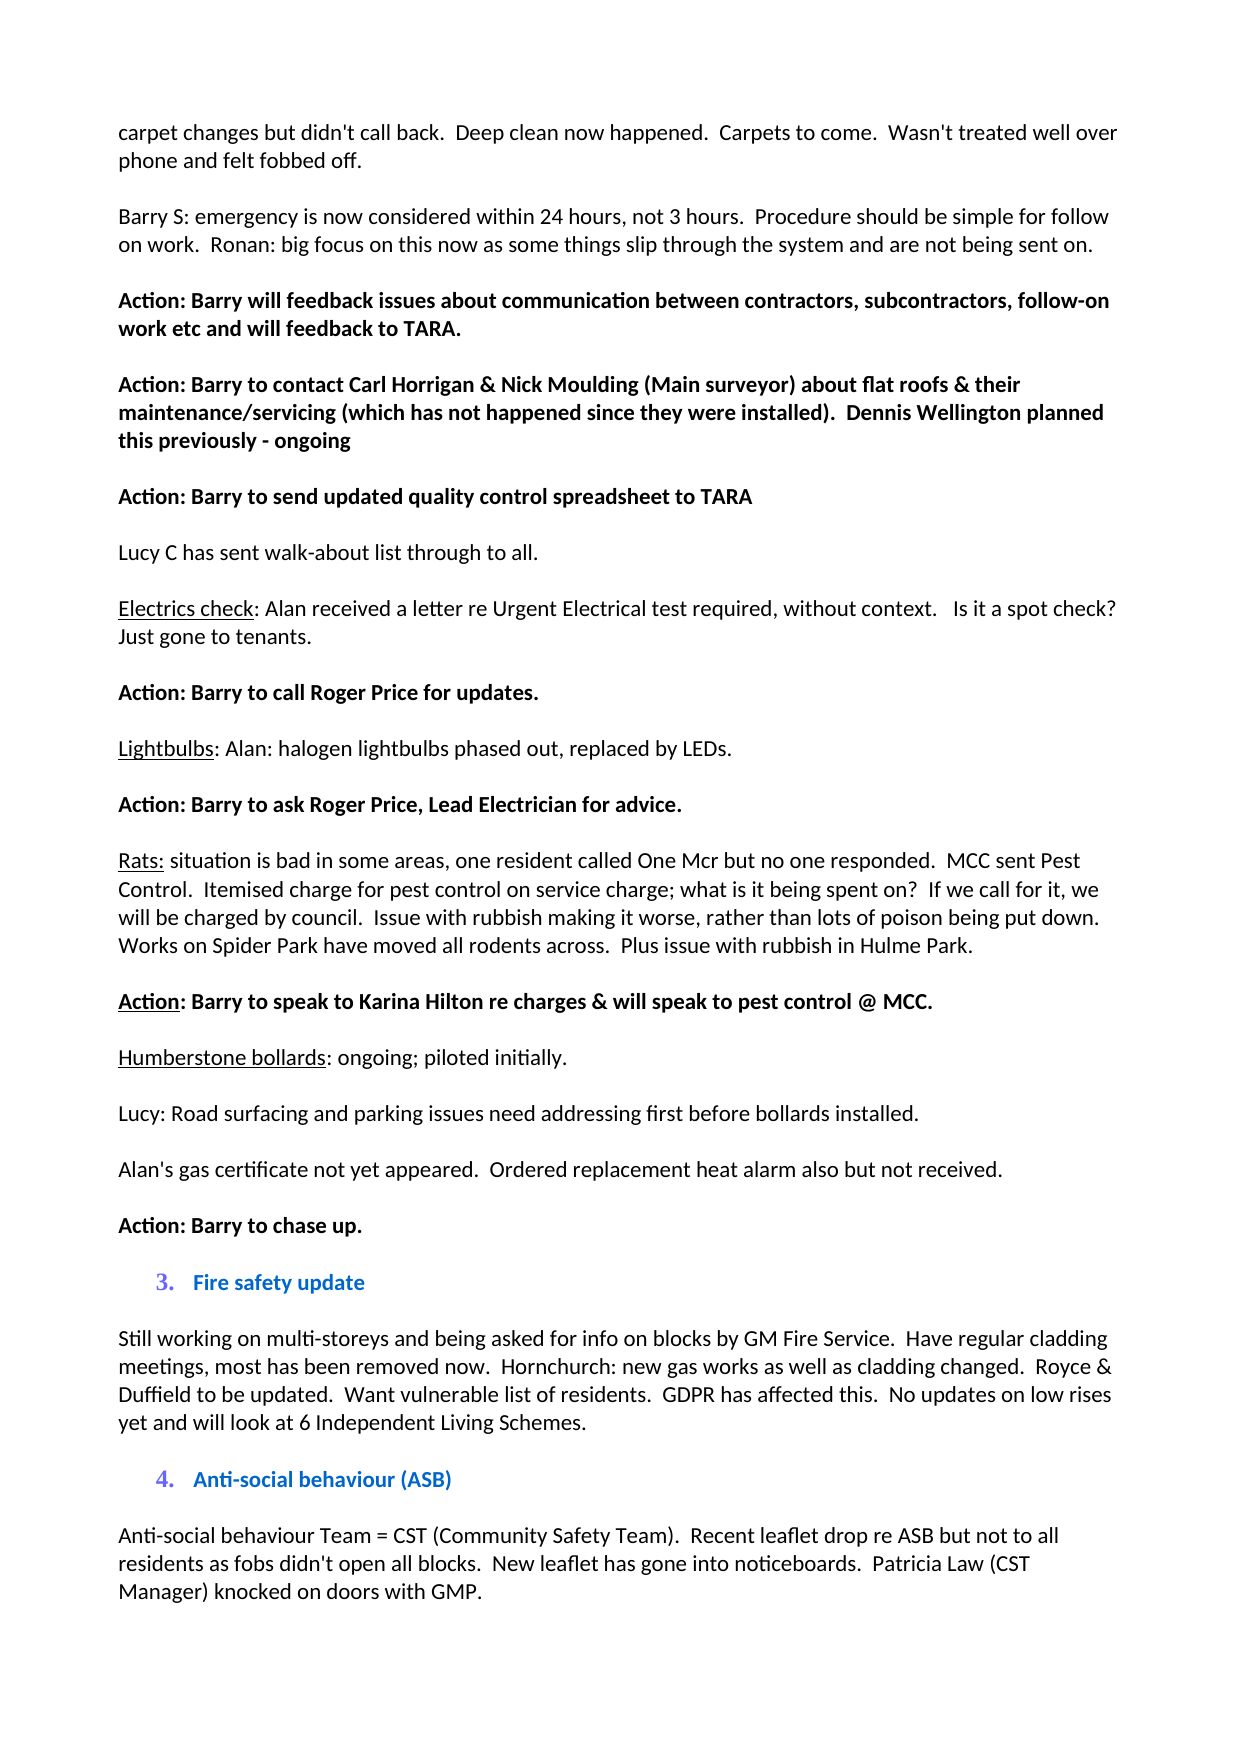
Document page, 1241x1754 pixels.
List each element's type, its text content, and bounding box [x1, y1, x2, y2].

text Still working on multi-storeys and being asked for info on blocks by GM Fire Service. Have regular cladding meetings, most has been removed now. Hornchurch: new gas works as well as cladding changed. Royce & Duffield to be updated. Want vulnerable list of residents. GDPR has affected this. No updates on low rises yet and will look at 6 Independent Living Schemes. [118, 1324, 1122, 1436]
text Action: Barry to speak to Karina Hilton re charges & will speak to pest control @ MCC. [118, 987, 1122, 1015]
text Electrics check: Alan received a letter re Urgent Electrical test required, without context. Is it a spot check? Just gone to tenants. [118, 594, 1122, 651]
text Alan's gas certificate not yet appeared. Ordered replacement heat alarm also but not received. [118, 1155, 1122, 1183]
text Action: Barry to send updated quality control spreadsheet to TARA [118, 482, 1122, 510]
text Barry S: emergency is now considered within 24 hours, not 3 hours. Procedure should be simple for follow on work. Ronan: big focus on this now as some things slip through the system and are not being sent on. [118, 202, 1122, 258]
text carpet changes but didn't call back. Deep clean now happened. Carpets to come. Wasn't treated well over phone and felt fobbed off. [118, 118, 1122, 174]
text Rats: situation is bad in some areas, one resident called One Mcr but no one responded. MCC sent Pest Control. Itemised charge for pest control on service charge; what is it being spent on? If we call for it, we will be charged by council. Issue with rubbish making it worse, rather than lots of poison being put down. Works on Spider Park have moved all rodents across. Plus issue with rubbish in Hulme Park. [118, 847, 1122, 959]
text Action: Barry to ask Roger Price, Lead Electrician for advice. [118, 791, 1122, 819]
text Action: Barry to chase up. [118, 1211, 1122, 1239]
text Lucy: Road surfacing and parking issues need addressing first before bollards installed. [118, 1099, 1122, 1127]
list Fire safety update [156, 1267, 1122, 1296]
text Lightbulbs: Alan: halogen lightbulbs phased out, replaced by LEDs. [118, 734, 1122, 763]
text Action: Barry will feedback issues about communication between contractors, subcontractors, follow-on work etc and will feedback to TARA. [118, 286, 1122, 342]
text Action: Barry to call Roger Price for updates. [118, 678, 1122, 707]
list Anti-social behaviour (ASB) [156, 1464, 1122, 1493]
text Humberstone bollards: ongoing; piloted initially. [118, 1043, 1122, 1071]
text Anti-social behaviour Team = CST (Community Safety Team). Recent leaflet drop re ASB but not to all residents as fobs didn't open all blocks. New leaflet has gone into noticeboards. Patricia Law (CST Manager) knocked on doors with GMP. [118, 1521, 1122, 1605]
text Action: Barry to contact Carl Horrigan & Nick Moulding (Main surveyor) about flat roofs & their maintenance/servicing (which has not happened since they were installed). Dennis Wellington planned this previously - ongoing [118, 370, 1122, 454]
text Lucy C has sent walk-about list through to all. [118, 538, 1122, 566]
